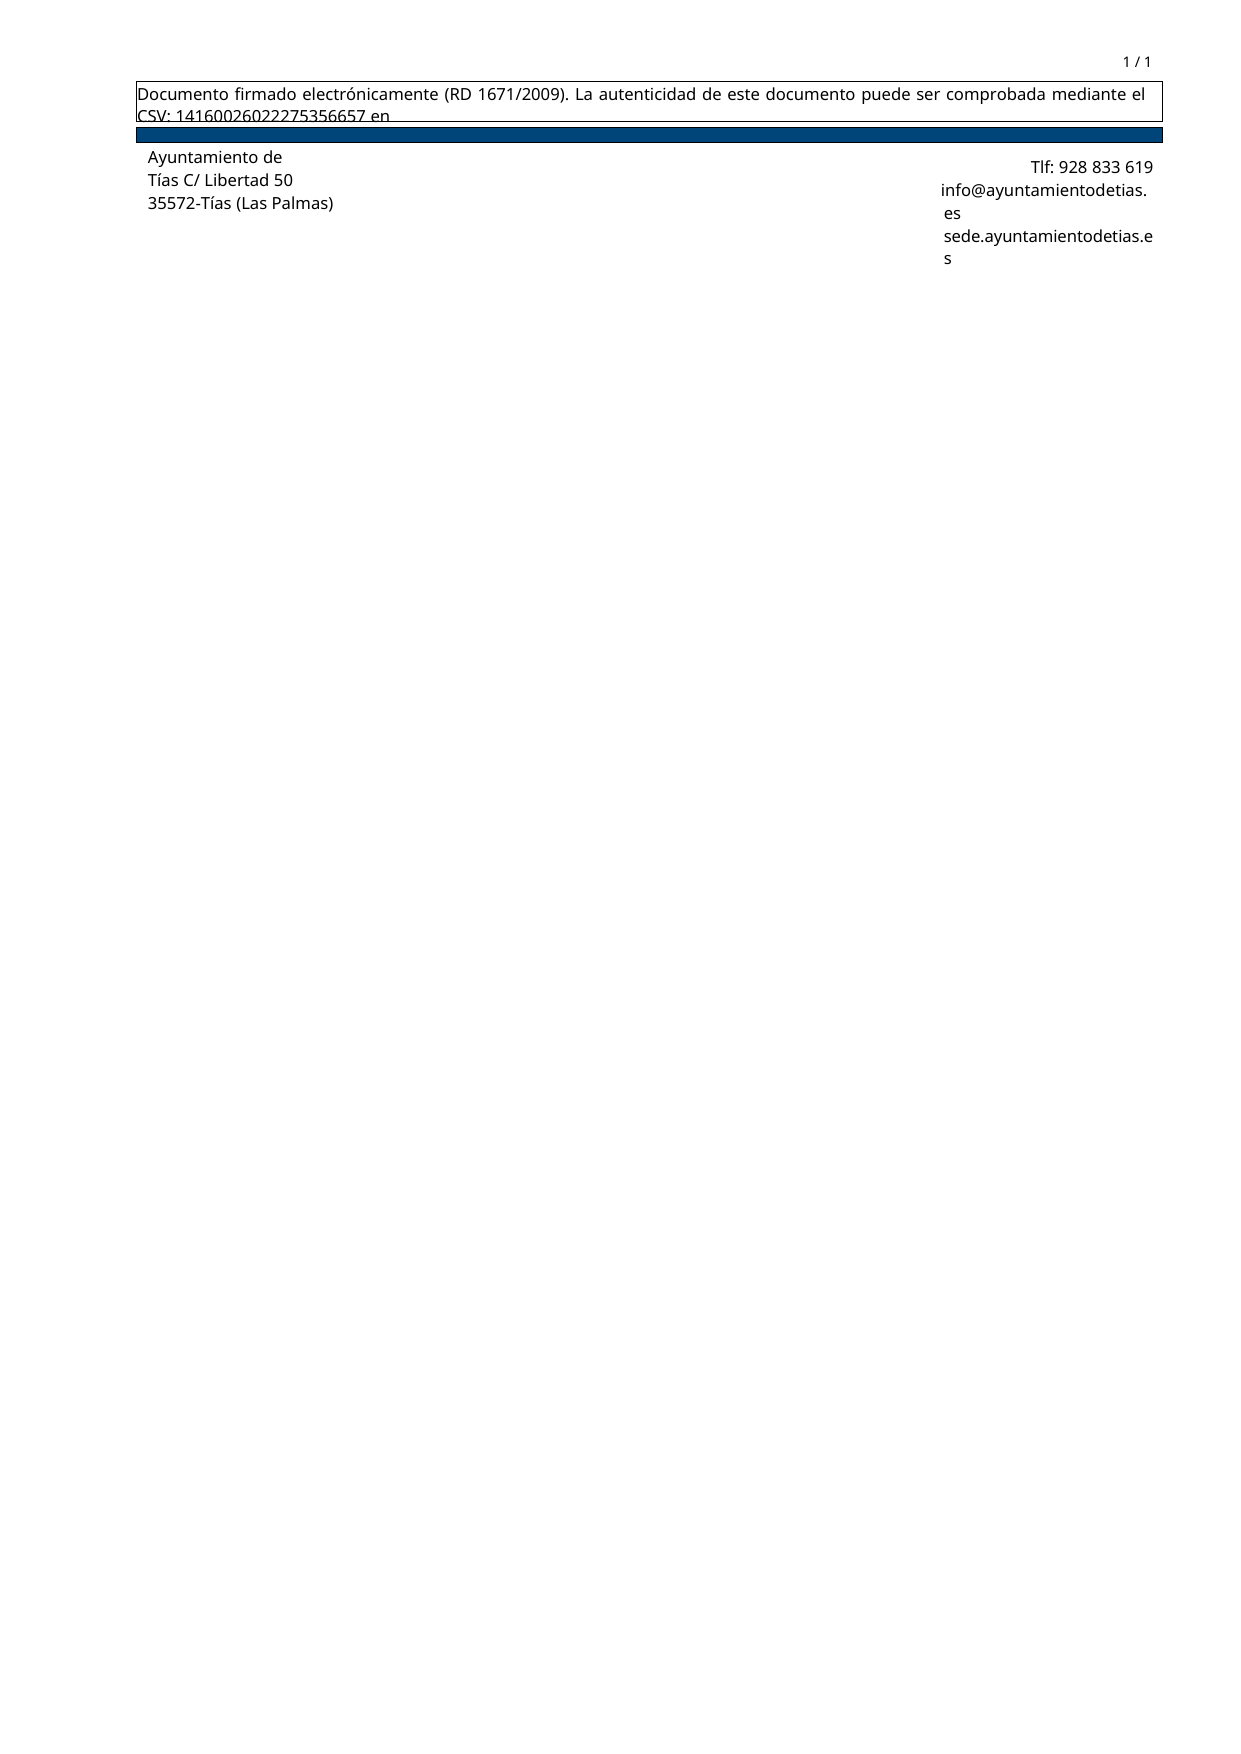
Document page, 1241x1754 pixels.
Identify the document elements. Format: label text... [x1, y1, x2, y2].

text 35572-Tías (Las Palmas) [148, 192, 339, 214]
text 1 / 1 [135, 52, 1152, 72]
text info@ayuntamientodetias.es sede.ayuntamientodetias.es [941, 179, 1153, 269]
text Ayuntamiento de Tías C/ Libertad 50 [148, 146, 312, 192]
text Tlf: 928 833 619 [1031, 156, 1163, 179]
